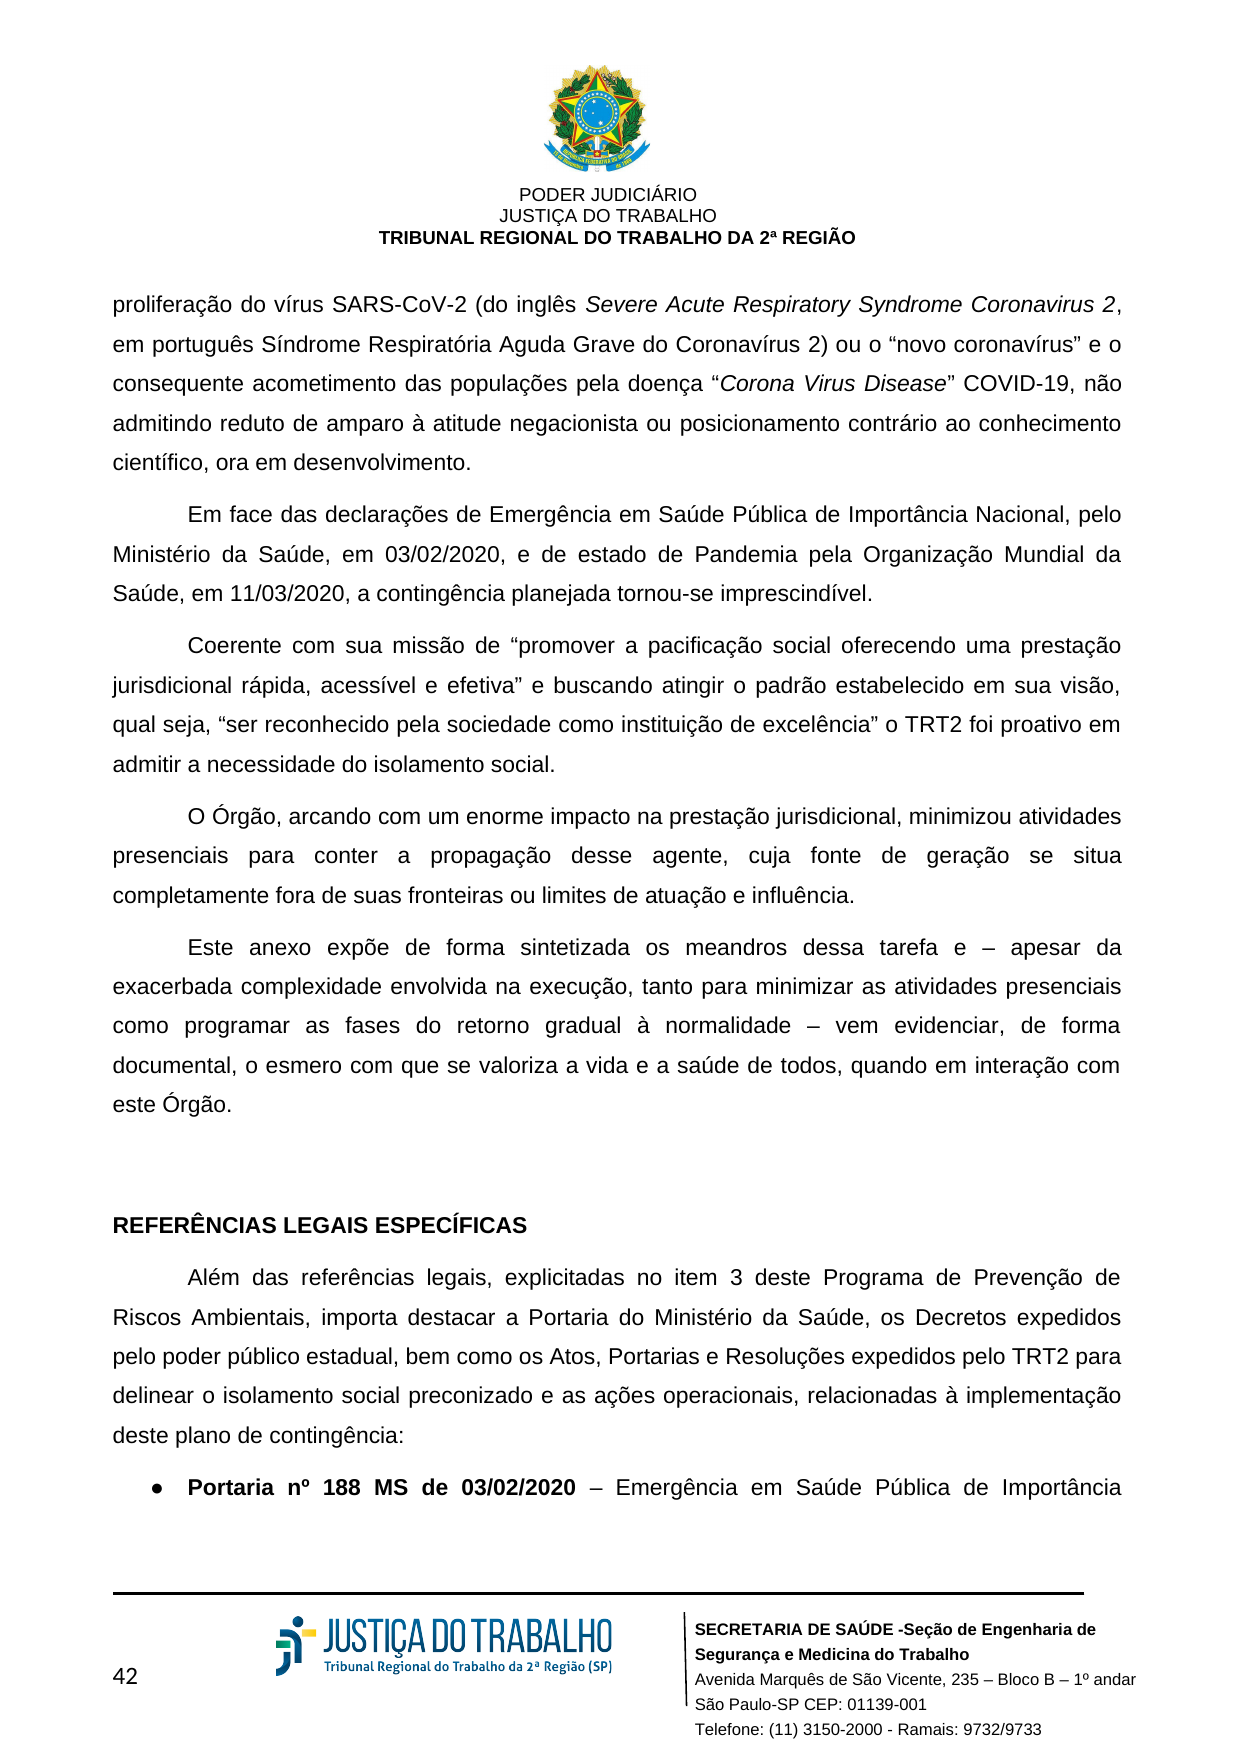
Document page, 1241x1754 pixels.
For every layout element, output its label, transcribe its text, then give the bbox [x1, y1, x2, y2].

text Em face das declarações de Emergência em Saúde Pública de Importância Nacional, pelo Ministério da Saúde, em 03/02/2020, e de estado de Pandemia pela Organização Mundial da Saúde, em 11/03/2020, a contingência planejada tornou-se imprescindível. [112, 501, 1122, 607]
picture [543, 65, 650, 172]
text O Órgão, arcando com um enorme impacto na prestação jurisdicional, minimizou atividades presenciais para conter a propagação desse agente, cuja fonte de geração se situa completamente fora de suas fronteiras ou limites de atuação e influência. [112, 803, 1122, 908]
text proliferação do vírus SARS-CoV-2 (do inglês Severe Acute Respiratory Syndrome Coronavirus 2, em português Síndrome Respiratória Aguda Grave do Coronavírus 2) ou o “novo coronavírus” e o consequente acometimento das populações pela doença “Corona Virus Disease” COVID-19, não admitindo reduto de amparo à atitude negacionista ou posicionamento contrário ao conhecimento científico, ora em desenvolvimento. [112, 291, 1122, 476]
picture [276, 1616, 612, 1676]
text REFERÊNCIAS LEGAIS ESPECÍFICAS [112, 1212, 1122, 1238]
text Este anexo expõe de forma sintetizada os meandros dessa tarefa e – apesar da exacerbada complexidade envolvida na execução, tanto para minimizar as atividades presenciais como programar as fases do retorno gradual à normalidade – vem evidenciar, de forma documental, o esmero com que se valoriza a vida e a saúde de todos, quando em interação com este Órgão. [112, 933, 1122, 1118]
text Coerente com sua missão de “promover a pacificação social oferecendo uma prestação jurisdicional rápida, acessível e efetiva” e buscando atingir o padrão estabelecido em sua visão, qual seja, “ser reconhecido pela sociedade como instituição de excelência” o TRT2 foi proativo em admitir a necessidade do isolamento social. [112, 632, 1122, 777]
text Além das referências legais, explicitadas no item 3 deste Programa de Prevenção de Riscos Ambientais, importa destacar a Portaria do Ministério da Saúde, os Decretos expedidos pelo poder público estadual, bem como os Atos, Portarias e Resoluções expedidos pelo TRT2 para delinear o isolamento social preconizado e as ações operacionais, relacionadas à implementação deste plano de contingência: [112, 1264, 1122, 1448]
list Portaria nº 188 MS de 03/02/2020 – Emergência em Saúde Pública de Importância [150, 1474, 1122, 1500]
